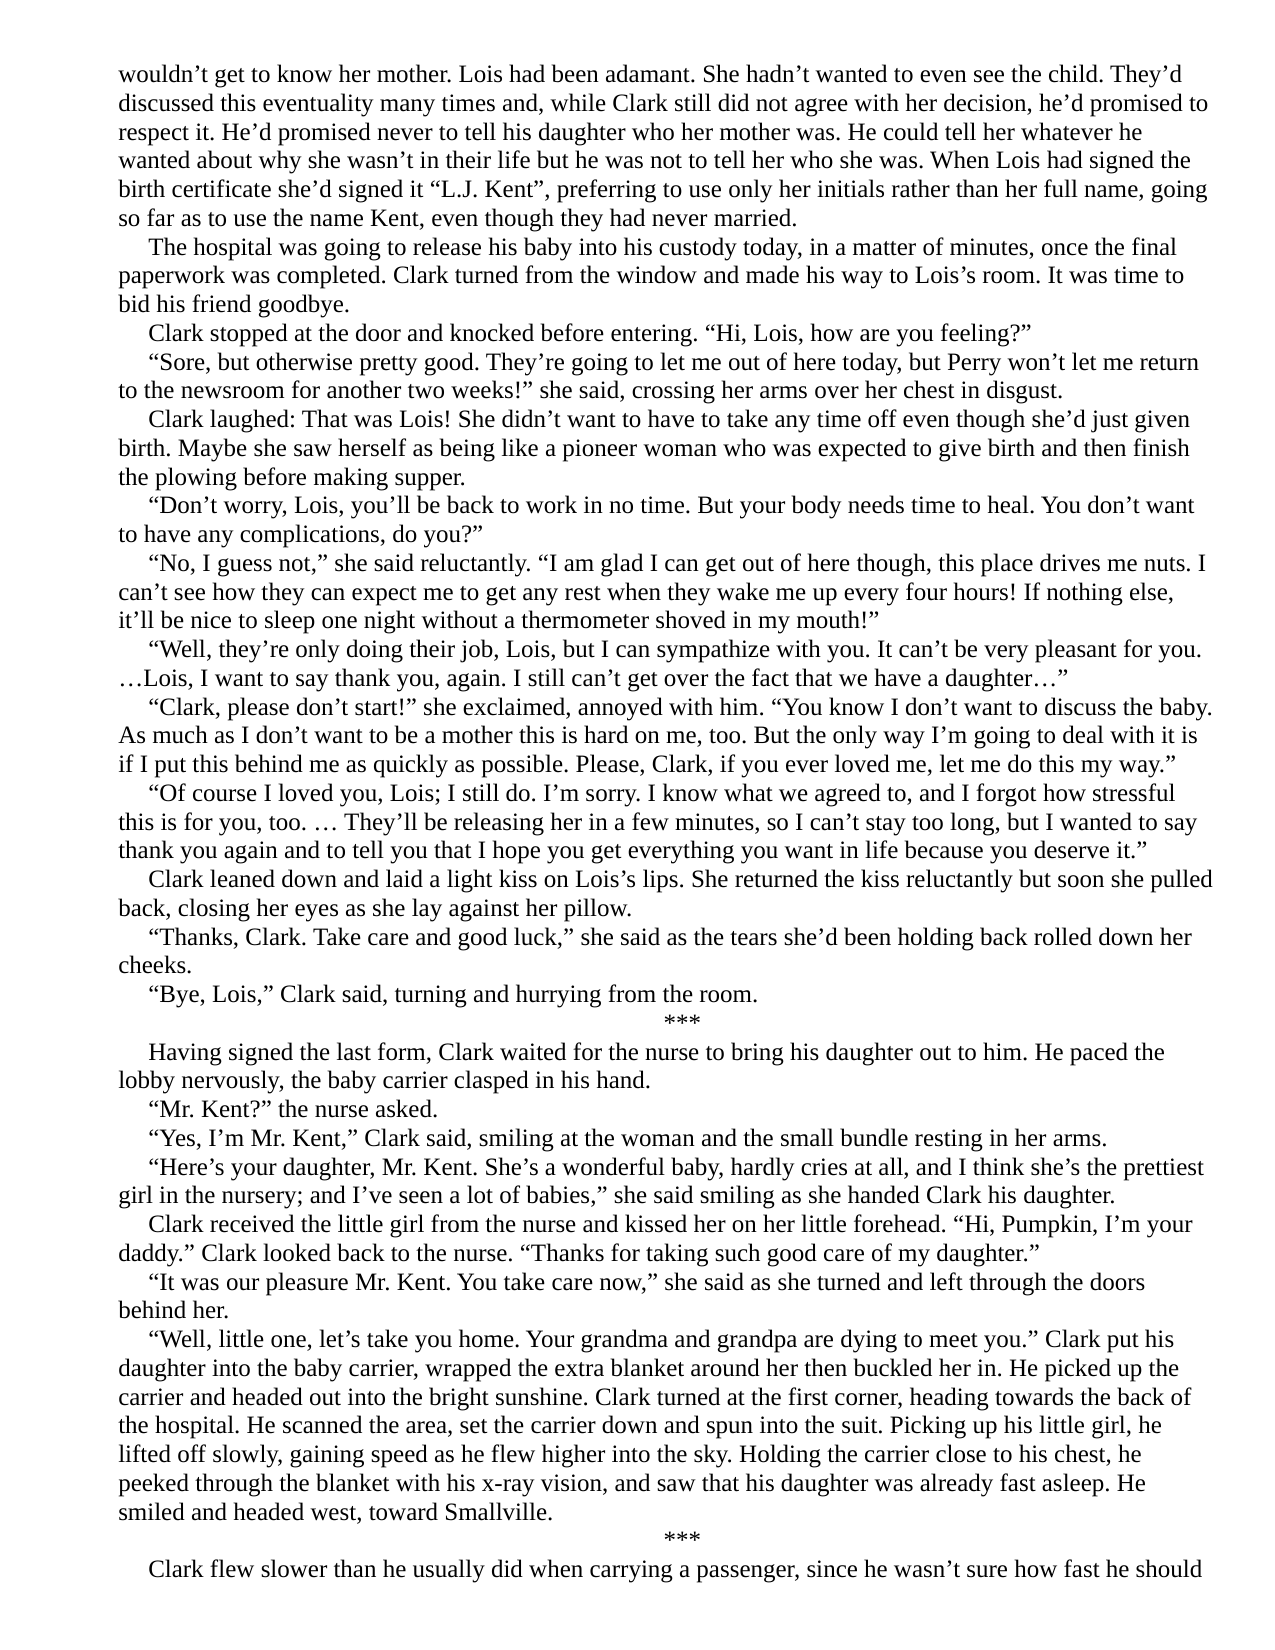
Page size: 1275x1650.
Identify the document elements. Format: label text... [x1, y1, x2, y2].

text “Thanks, Clark. Take care and good luck,” she said as the tears she’d been holding back rolled down her cheeks. [118, 922, 1216, 979]
text “Mr. Kent?” the nurse asked. [118, 1094, 1216, 1123]
text “Well, little one, let’s take you home. Your grandma and grandpa are dying to meet you.” Clark put his daughter into the baby carrier, wrapped the extra blanket around her then buckled her in. He picked up the carrier and headed out into the bright sunshine. Clark turned at the first corner, heading towards the back of the hospital. He scanned the area, set the carrier down and spun into the suit. Picking up his little girl, he lifted off slowly, gaining speed as he flew higher into the sky. Holding the carrier close to his chest, he peeked through the blanket with his x-ray vision, and saw that his daughter was already fast asleep. He smiled and headed west, toward Smallville. [118, 1324, 1216, 1525]
text “Of course I loved you, Lois; I still do. I’m sorry. I know what we agreed to, and I forgot how stressful this is for you, too. … They’ll be releasing her in a few minutes, so I can’t stay too long, but I wanted to say thank you again and to tell you that I hope you get everything you want in life because you deserve it.” [118, 778, 1216, 864]
text “Bye, Lois,” Clark said, turning and hurrying from the room. [118, 979, 1216, 1008]
text Clark stopped at the door and knocked before entering. “Hi, Lois, how are you feeling?” [118, 318, 1216, 347]
text Having signed the last form, Clark waited for the nurse to bring his daughter out to him. He paced the lobby nervously, the baby carrier clasped in his hand. [118, 1037, 1216, 1094]
text “No, I guess not,” she said reluctantly. “I am glad I can get out of here though, this place drives me nuts. I can’t see how they can expect me to get any rest when they wake me up every four hours! If nothing else, it’ll be nice to sleep one night without a thermometer shoved in my mouth!” [118, 548, 1216, 634]
text “Don’t worry, Lois, you’ll be back to work in no time. But your body needs time to heal. You don’t want to have any complications, do you?” [118, 490, 1216, 548]
text “Well, they’re only doing their job, Lois, but I can sympathize with you. It can’t be very pleasant for you. …Lois, I want to say thank you, again. I still can’t get over the fact that we have a daughter…” [118, 634, 1216, 692]
text wouldn’t get to know her mother. Lois had been adamant. She hadn’t wanted to even see the child. They’d discussed this eventuality many times and, while Clark still did not agree with her decision, he’d promised to respect it. He’d promised never to tell his daughter who her mother was. He could tell her whatever he wanted about why she wasn’t in their life but he was not to tell her who she was. When Lois had signed the birth certificate she’d signed it “L.J. Kent”, preferring to use only her initials rather than her full name, going so far as to use the name Kent, even though they had never married. [118, 59, 1216, 232]
text Clark laughed: That was Lois! She didn’t want to have to take any time off even though she’d just given birth. Maybe she saw herself as being like a pioneer woman who was expected to give birth and then finish the plowing before making supper. [118, 404, 1216, 490]
text *** [118, 1525, 1216, 1554]
text “Clark, please don’t start!” she exclaimed, annoyed with him. “You know I don’t want to discuss the baby. As much as I don’t want to be a mother this is hard on me, too. But the only way I’m going to deal with it is if I put this behind me as quickly as possible. Please, Clark, if you ever loved me, let me do this my way.” [118, 692, 1216, 778]
text Clark leaned down and laid a light kiss on Lois’s lips. She returned the kiss reluctantly but soon she pulled back, closing her eyes as she lay against her pillow. [118, 864, 1216, 922]
text *** [118, 1008, 1216, 1037]
text “Here’s your daughter, Mr. Kent. She’s a wonderful baby, hardly cries at all, and I think she’s the prettiest girl in the nursery; and I’ve seen a lot of babies,” she said smiling as she handed Clark his daughter. [118, 1152, 1216, 1209]
text Clark received the little girl from the nurse and kissed her on her little forehead. “Hi, Pumpkin, I’m your daddy.” Clark looked back to the nurse. “Thanks for taking such good care of my daughter.” [118, 1209, 1216, 1267]
text “It was our pleasure Mr. Kent. You take care now,” she said as she turned and left through the doors behind her. [118, 1267, 1216, 1324]
text “Yes, I’m Mr. Kent,” Clark said, smiling at the woman and the small bundle resting in her arms. [118, 1123, 1216, 1152]
text Clark flew slower than he usually did when carrying a passenger, since he wasn’t sure how fast he should [118, 1554, 1216, 1583]
text “Sore, but otherwise pretty good. They’re going to let me out of here today, but Perry won’t let me return to the newsroom for another two weeks!” she said, crossing her arms over her chest in disgust. [118, 347, 1216, 404]
text The hospital was going to release his baby into his custody today, in a matter of minutes, once the final paperwork was completed. Clark turned from the window and made his way to Lois’s room. It was time to bid his friend goodbye. [118, 232, 1216, 318]
